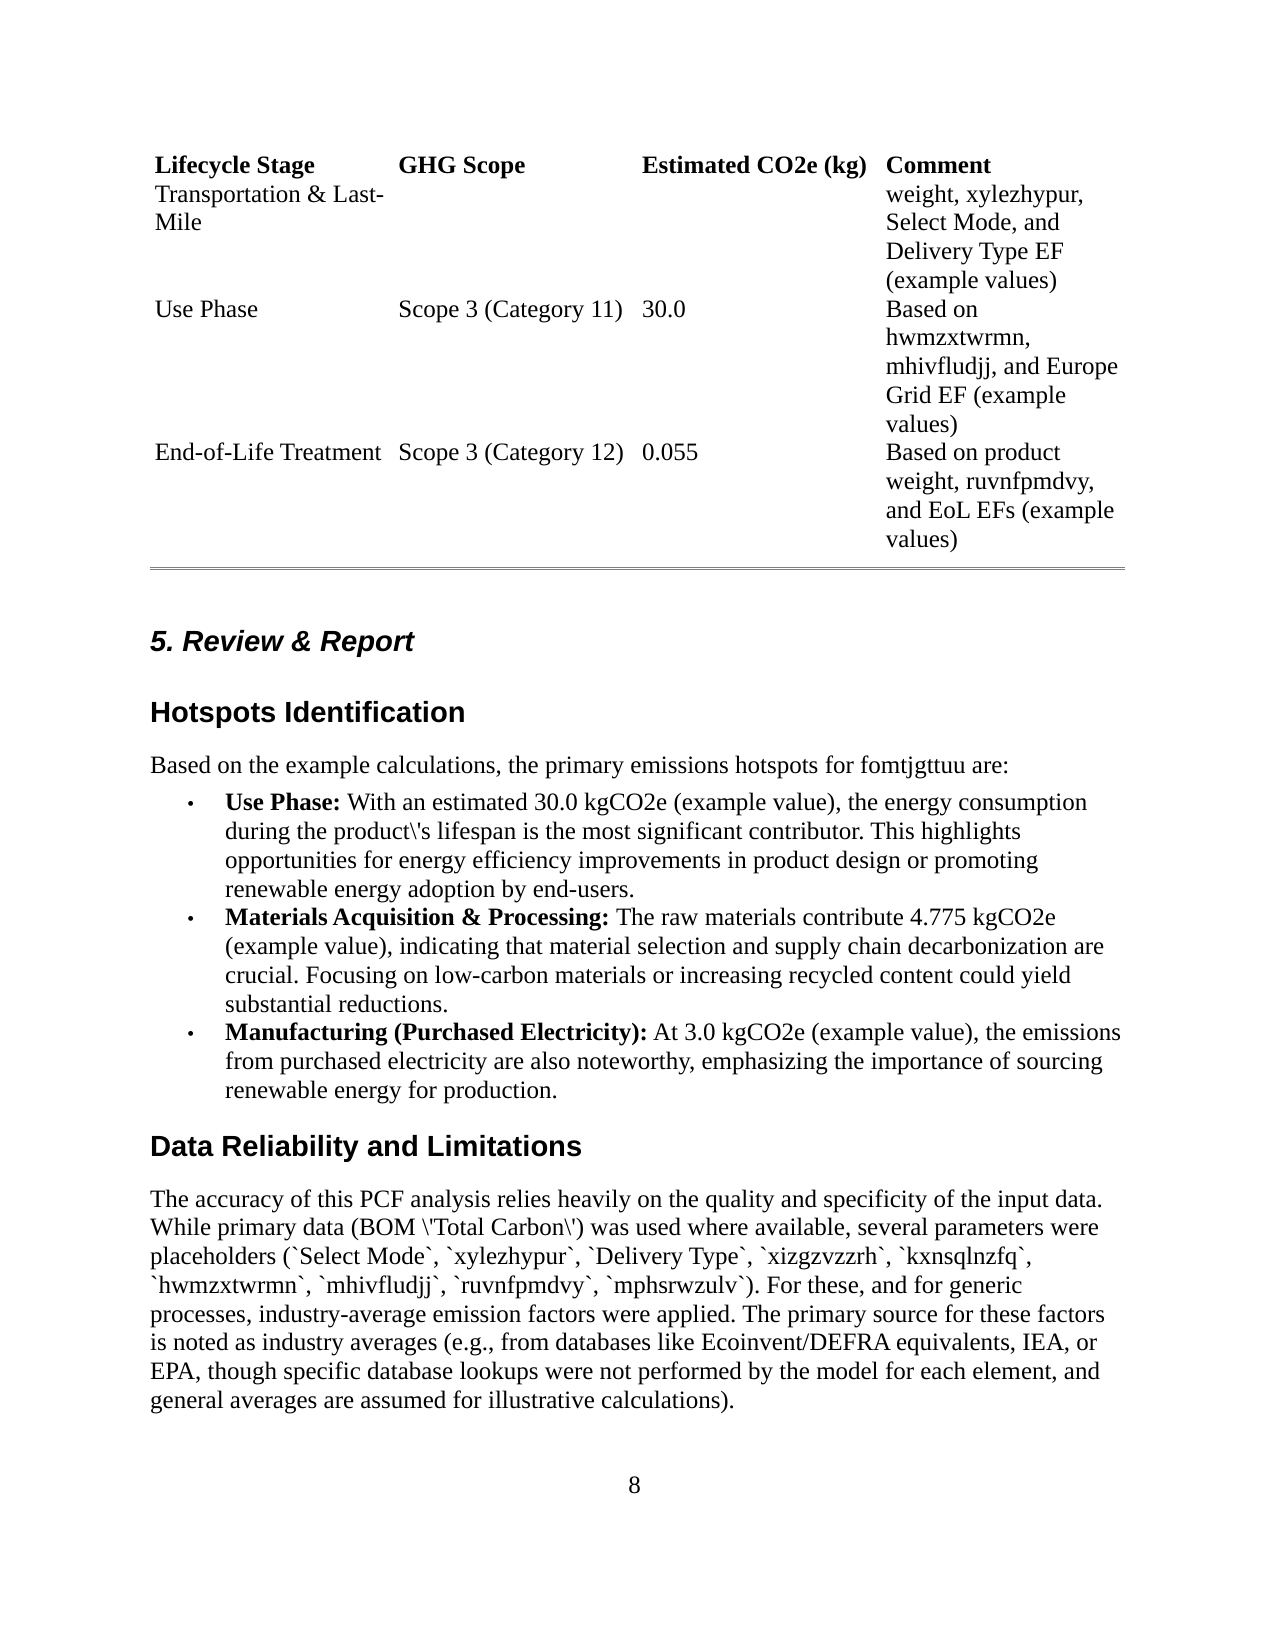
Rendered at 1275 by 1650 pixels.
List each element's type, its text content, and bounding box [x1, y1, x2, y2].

table_cell Transportation & Last-Mile [150, 179, 394, 294]
table_header Estimated CO2e (kg) [638, 150, 881, 179]
table_header Lifecycle Stage [150, 150, 394, 179]
text The accuracy of this PCF analysis relies heavily on the quality and specificity of the input data. While primary data (BOM \'Total Carbon\') was used where available, several parameters were placeholders (`Select Mode`, `xylezhypur`, `Delivery Type`, `xizgzvzzrh`, `kxnsqlnzfq`, `hwmzxtwrmn`, `mhivfludjj`, `ruvnfpmdvy`, `mphsrwzulv`). For these, and for generic processes, industry-average emission factors were applied. The primary source for these factors is noted as industry averages (e.g., from databases like Ecoinvent/DEFRA equivalents, IEA, or EPA, though specific database lookups were not performed by the model for each element, and general averages are assumed for illustrative calculations). [150, 1184, 1125, 1414]
table_header GHG Scope [394, 150, 637, 179]
table_header Comment [881, 150, 1125, 179]
table_cell Use Phase [150, 294, 394, 437]
table_cell Based on product weight, ruvnfpmdvy, and EoL EFs (example values) [881, 438, 1125, 552]
list Materials Acquisition & Processing: The raw materials contribute 4.775 kgCO2e (example value), indicating that material selection and supply chain decarbonization are crucial. Focusing on low-carbon materials or increasing recycled content could yield substantial reductions. [187, 902, 1125, 1017]
subtitle Data Reliability and Limitations [150, 1129, 1125, 1162]
subtitle Hotspots Identification [150, 695, 1125, 728]
table_cell 0.055 [638, 438, 881, 552]
list Use Phase: With an estimated 30.0 kgCO2e (example value), the energy consumption during the product\'s lifespan is the most significant contributor. This highlights opportunities for energy efficiency improvements in product design or promoting renewable energy adoption by end-users. [187, 787, 1125, 902]
table_cell Scope 3 (Category 12) [394, 438, 637, 552]
table_cell [638, 179, 881, 294]
table_cell Based on hwmzxtwrmn, mhivfludjj, and Europe Grid EF (example values) [881, 294, 1125, 437]
subtitle 5. Review & Report [150, 624, 1125, 657]
table_cell Scope 3 (Category 11) [394, 294, 637, 437]
table_cell End-of-Life Treatment [150, 438, 394, 552]
table_cell [394, 179, 637, 294]
table_cell 30.0 [638, 294, 881, 437]
list Manufacturing (Purchased Electricity): At 3.0 kgCO2e (example value), the emissions from purchased electricity are also noteworthy, emphasizing the importance of sourcing renewable energy for production. [187, 1017, 1125, 1104]
text Based on the example calculations, the primary emissions hotspots for fomtjgttuu are: [150, 750, 1125, 778]
table_cell weight, xylezhypur, Select Mode, and Delivery Type EF (example values) [881, 179, 1125, 294]
